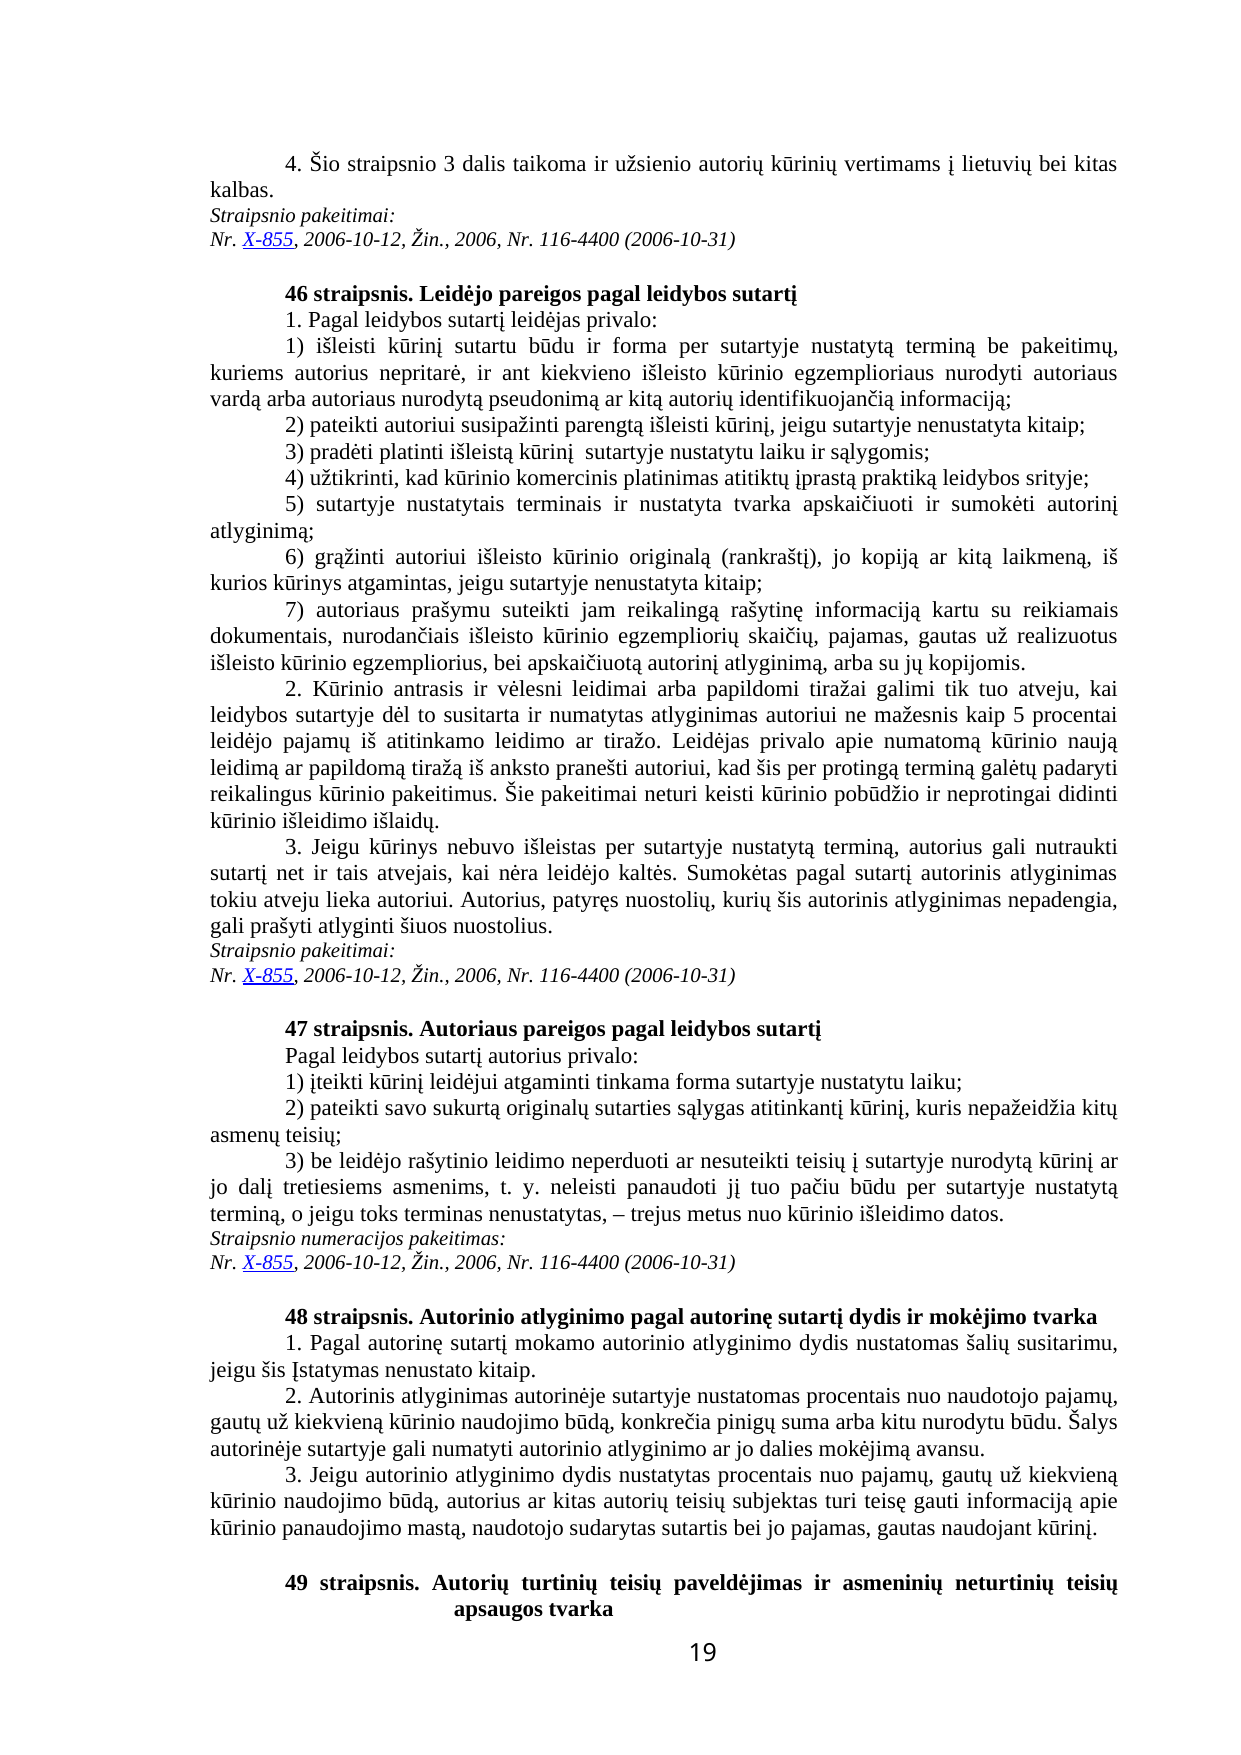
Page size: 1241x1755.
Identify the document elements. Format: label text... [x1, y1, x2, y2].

text 1) įteikti kūrinį leidėjui atgaminti tinkama forma sutartyje nustatytu laiku; [210, 1068, 1119, 1094]
text 49 straipsnis. Autorių turtinių teisių paveldėjimas ir asmeninių neturtinių teisių apsaugos tvarka [285, 1569, 1119, 1622]
text 2. Kūrinio antrasis ir vėlesni leidimai arba papildomi tiražai galimi tik tuo atveju, kai leidybos sutartyje dėl to susitarta ir numatytas atlyginimas autoriui ne mažesnis kaip 5 procentai leidėjo pajamų iš atitinkamo leidimo ar tiražo. Leidėjas privalo apie numatomą kūrinio naują leidimą ar papildomą tiražą iš anksto pranešti autoriui, kad šis per protingą terminą galėtų padaryti reikalingus kūrinio pakeitimus. Šie pakeitimai neturi keisti kūrinio pobūdžio ir neprotingai didinti kūrinio išleidimo išlaidų. [210, 675, 1119, 833]
text 4. Šio straipsnio 3 dalis taikoma ir užsienio autorių kūrinių vertimams į lietuvių bei kitas kalbas. [210, 150, 1119, 203]
text Nr. X-855, 2006-10-12, Žin., 2006, Nr. 116-4400 (2006-10-31) [210, 962, 1120, 987]
text Straipsnio pakeitimai: [210, 938, 1119, 962]
text 48 straipsnis. Autorinio atlyginimo pagal autorinę sutartį dydis ir mokėjimo tvarka [285, 1303, 1119, 1329]
text 47 straipsnis. Autoriaus pareigos pagal leidybos sutartį [210, 1015, 1119, 1042]
text 46 straipsnis. Leidėjo pareigos pagal leidybos sutartį [210, 279, 1119, 306]
text 3) be leidėjo rašytinio leidimo neperduoti ar nesuteikti teisių į sutartyje nurodytą kūrinį ar jo dalį tretiesiems asmenims, t. y. neleisti panaudoti jį tuo pačiu būdu per sutartyje nustatytą terminą, o jeigu toks terminas nenustatytas, – trejus metus nuo kūrinio išleidimo datos. [210, 1147, 1119, 1226]
text 3) pradėti platinti išleistą kūrinį sutartyje nustatytu laiku ir sąlygomis; [210, 438, 1119, 464]
text 5) sutartyje nustatytais terminais ir nustatyta tvarka apskaičiuoti ir sumokėti autorinį atlyginimą; [210, 490, 1119, 543]
text Nr. X-855, 2006-10-12, Žin., 2006, Nr. 116-4400 (2006-10-31) [210, 227, 1120, 251]
text 6) grąžinti autoriui išleisto kūrinio originalą (rankraštį), jo kopiją ar kitą laikmeną, iš kurios kūrinys atgamintas, jeigu sutartyje nenustatyta kitaip; [210, 543, 1119, 596]
text 2. Autorinis atlyginimas autorinėje sutartyje nustatomas procentais nuo naudotojo pajamų, gautų už kiekvieną kūrinio naudojimo būdą, konkrečia pinigų suma arba kitu nurodytu būdu. Šalys autorinėje sutartyje gali numatyti autorinio atlyginimo ar jo dalies mokėjimą avansu. [210, 1382, 1119, 1461]
text Straipsnio numeracijos pakeitimas: [210, 1226, 1119, 1250]
text 2) pateikti autoriui susipažinti parengtą išleisti kūrinį, jeigu sutartyje nenustatyta kitaip; [210, 411, 1119, 438]
text 3. Jeigu autorinio atlyginimo dydis nustatytas procentais nuo pajamų, gautų už kiekvieną kūrinio naudojimo būdą, autorius ar kitas autorių teisių subjektas turi teisę gauti informaciją apie kūrinio panaudojimo mastą, naudotojo sudarytas sutartis bei jo pajamas, gautas naudojant kūrinį. [210, 1461, 1119, 1540]
text 1. Pagal autorinę sutartį mokamo autorinio atlyginimo dydis nustatomas šalių susitarimu, jeigu šis Įstatymas nenustato kitaip. [210, 1329, 1119, 1382]
text 4) užtikrinti, kad kūrinio komercinis platinimas atitiktų įprastą praktiką leidybos srityje; [210, 464, 1119, 490]
text 1. Pagal leidybos sutartį leidėjas privalo: [210, 306, 1119, 332]
text Pagal leidybos sutartį autorius privalo: [210, 1042, 1119, 1068]
text 2) pateikti savo sukurtą originalų sutarties sąlygas atitinkantį kūrinį, kuris nepažeidžia kitų asmenų teisių; [210, 1094, 1119, 1147]
text 7) autoriaus prašymu suteikti jam reikalingą rašytinę informaciją kartu su reikiamais dokumentais, nurodančiais išleisto kūrinio egzempliorių skaičių, pajamas, gautas už realizuotus išleisto kūrinio egzempliorius, bei apskaičiuotą autorinį atlyginimą, arba su jų kopijomis. [210, 596, 1119, 675]
text Straipsnio pakeitimai: [210, 203, 1119, 227]
text 1) išleisti kūrinį sutartu būdu ir forma per sutartyje nustatytą terminą be pakeitimų, kuriems autorius nepritarė, ir ant kiekvieno išleisto kūrinio egzemplioriaus nurodyti autoriaus vardą arba autoriaus nurodytą pseudonimą ar kitą autorių identifikuojančią informaciją; [210, 332, 1119, 411]
text Nr. X-855, 2006-10-12, Žin., 2006, Nr. 116-4400 (2006-10-31) [210, 1250, 1120, 1274]
text 3. Jeigu kūrinys nebuvo išleistas per sutartyje nustatytą terminą, autorius gali nutraukti sutartį net ir tais atvejais, kai nėra leidėjo kaltės. Sumokėtas pagal sutartį autorinis atlyginimas tokiu atveju lieka autoriui. Autorius, patyręs nuostolių, kurių šis autorinis atlyginimas nepadengia, gali prašyti atlyginti šiuos nuostolius. [210, 833, 1119, 938]
